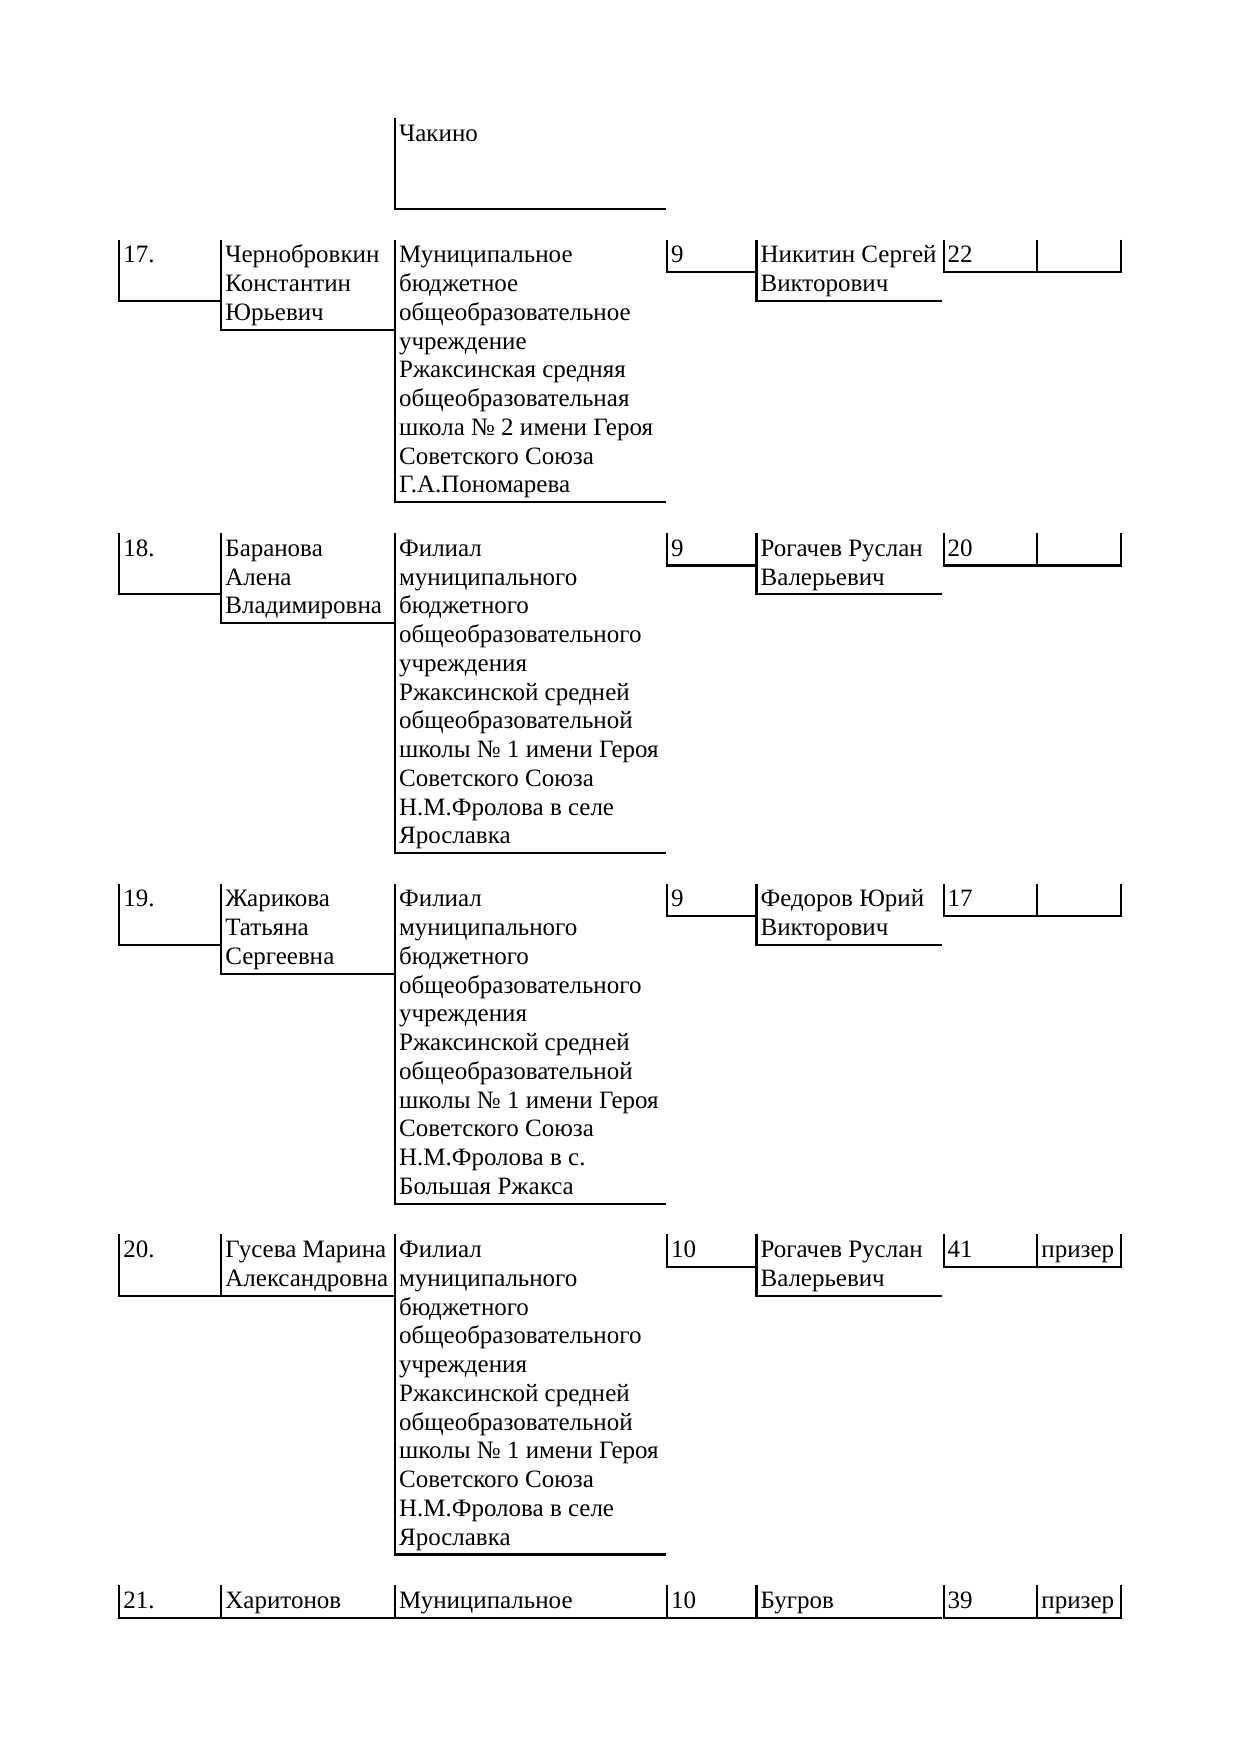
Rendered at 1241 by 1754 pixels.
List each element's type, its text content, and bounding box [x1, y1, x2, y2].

table_cell 20. [120, 1234, 220, 1295]
table_cell [220, 331, 394, 533]
table_cell [943, 118, 1036, 239]
table_cell [118, 118, 220, 239]
table_cell [118, 595, 220, 883]
table_cell 19. [120, 884, 220, 944]
table_cell [666, 273, 755, 533]
table_cell [394, 210, 666, 239]
table_cell 9 [668, 533, 755, 564]
table_cell Филиал муниципального бюджетного общеобразовательного учреждения Ржаксинской средней общеобразовательной школы № 1 имени Героя Советского Союза Н.М.Фролова в с. Большая Ржакса [396, 884, 666, 1203]
table_cell призер [1038, 1234, 1120, 1266]
table_cell Чакино [396, 118, 666, 208]
table_cell [755, 946, 942, 1234]
table_cell [220, 1297, 394, 1585]
table_cell 22 [945, 240, 1036, 271]
table_cell [1036, 118, 1122, 239]
table_cell 18. [120, 533, 220, 593]
table_cell 17. [120, 240, 220, 300]
table_cell 10 [668, 1585, 755, 1617]
table_cell [1036, 917, 1122, 1234]
table_cell [666, 1268, 755, 1585]
table_cell 20 [945, 533, 1036, 564]
table_cell Филиал муниципального бюджетного общеобразовательного учреждения Ржаксинской средней общеобразовательной школы № 1 имени Героя Советского Союза Н.М.Фролова в селе Ярославка [396, 533, 666, 852]
table_cell Муниципальное [396, 1585, 666, 1617]
table_cell 9 [668, 884, 755, 915]
table_cell [666, 917, 755, 1234]
table_cell Муниципальное бюджетное общеобразовательное учреждение Ржаксинская средняя общеобразовательная школа № 2 имени Героя Советского Союза Г.А.Пономарева [396, 240, 666, 501]
table_cell [394, 854, 666, 883]
table_cell Гусева Марина Александровна [222, 1234, 394, 1295]
table_cell Чернобровкин Константин Юрьевич [222, 240, 394, 329]
table_cell 10 [668, 1234, 755, 1266]
table_cell Филиал муниципального бюджетного общеобразовательного учреждения Ржаксинской средней общеобразовательной школы № 1 имени Героя Советского Союза Н.М.Фролова в селе Ярославка [396, 1234, 666, 1553]
table_cell [755, 595, 942, 883]
table_cell 39 [945, 1585, 1036, 1617]
table_cell [220, 975, 394, 1234]
table_cell Жарикова Татьяна Сергеевна [222, 884, 394, 973]
table_cell Баранова Алена Владимировна [222, 533, 394, 622]
table_cell [118, 302, 220, 533]
table_cell [943, 917, 1036, 1234]
table_cell [1038, 533, 1120, 564]
table_cell [394, 503, 666, 533]
table_cell 41 [945, 1234, 1036, 1266]
table_cell [666, 567, 755, 883]
table_cell [755, 118, 942, 239]
table_cell [394, 1556, 666, 1585]
table_cell [1038, 240, 1120, 271]
table_cell [666, 118, 755, 239]
table_cell [943, 273, 1036, 533]
table_cell призер [1038, 1585, 1120, 1617]
table_cell 17 [945, 884, 1036, 915]
table_cell [1036, 567, 1122, 883]
table_cell Рогачев Руслан Валерьевич [758, 533, 942, 593]
table_cell [118, 946, 220, 1234]
table_cell 9 [668, 240, 755, 271]
table_cell [1038, 884, 1120, 915]
table_cell Рогачев Руслан Валерьевич [758, 1234, 942, 1295]
table_cell Бугров [758, 1585, 942, 1617]
table_cell Харитонов [222, 1585, 394, 1617]
table_cell [394, 1205, 666, 1234]
table_cell [943, 1268, 1036, 1585]
table_cell [943, 567, 1036, 883]
table_cell 21. [120, 1585, 220, 1617]
table_cell [1036, 273, 1122, 533]
table_cell Федоров Юрий Викторович [758, 884, 942, 944]
table_cell Никитин Сергей Викторович [758, 240, 942, 300]
table_cell [220, 624, 394, 883]
table_cell [755, 1297, 942, 1585]
table_cell [1036, 1268, 1122, 1585]
table_cell [118, 1297, 220, 1585]
table_cell [220, 118, 394, 239]
table_cell [755, 302, 942, 533]
